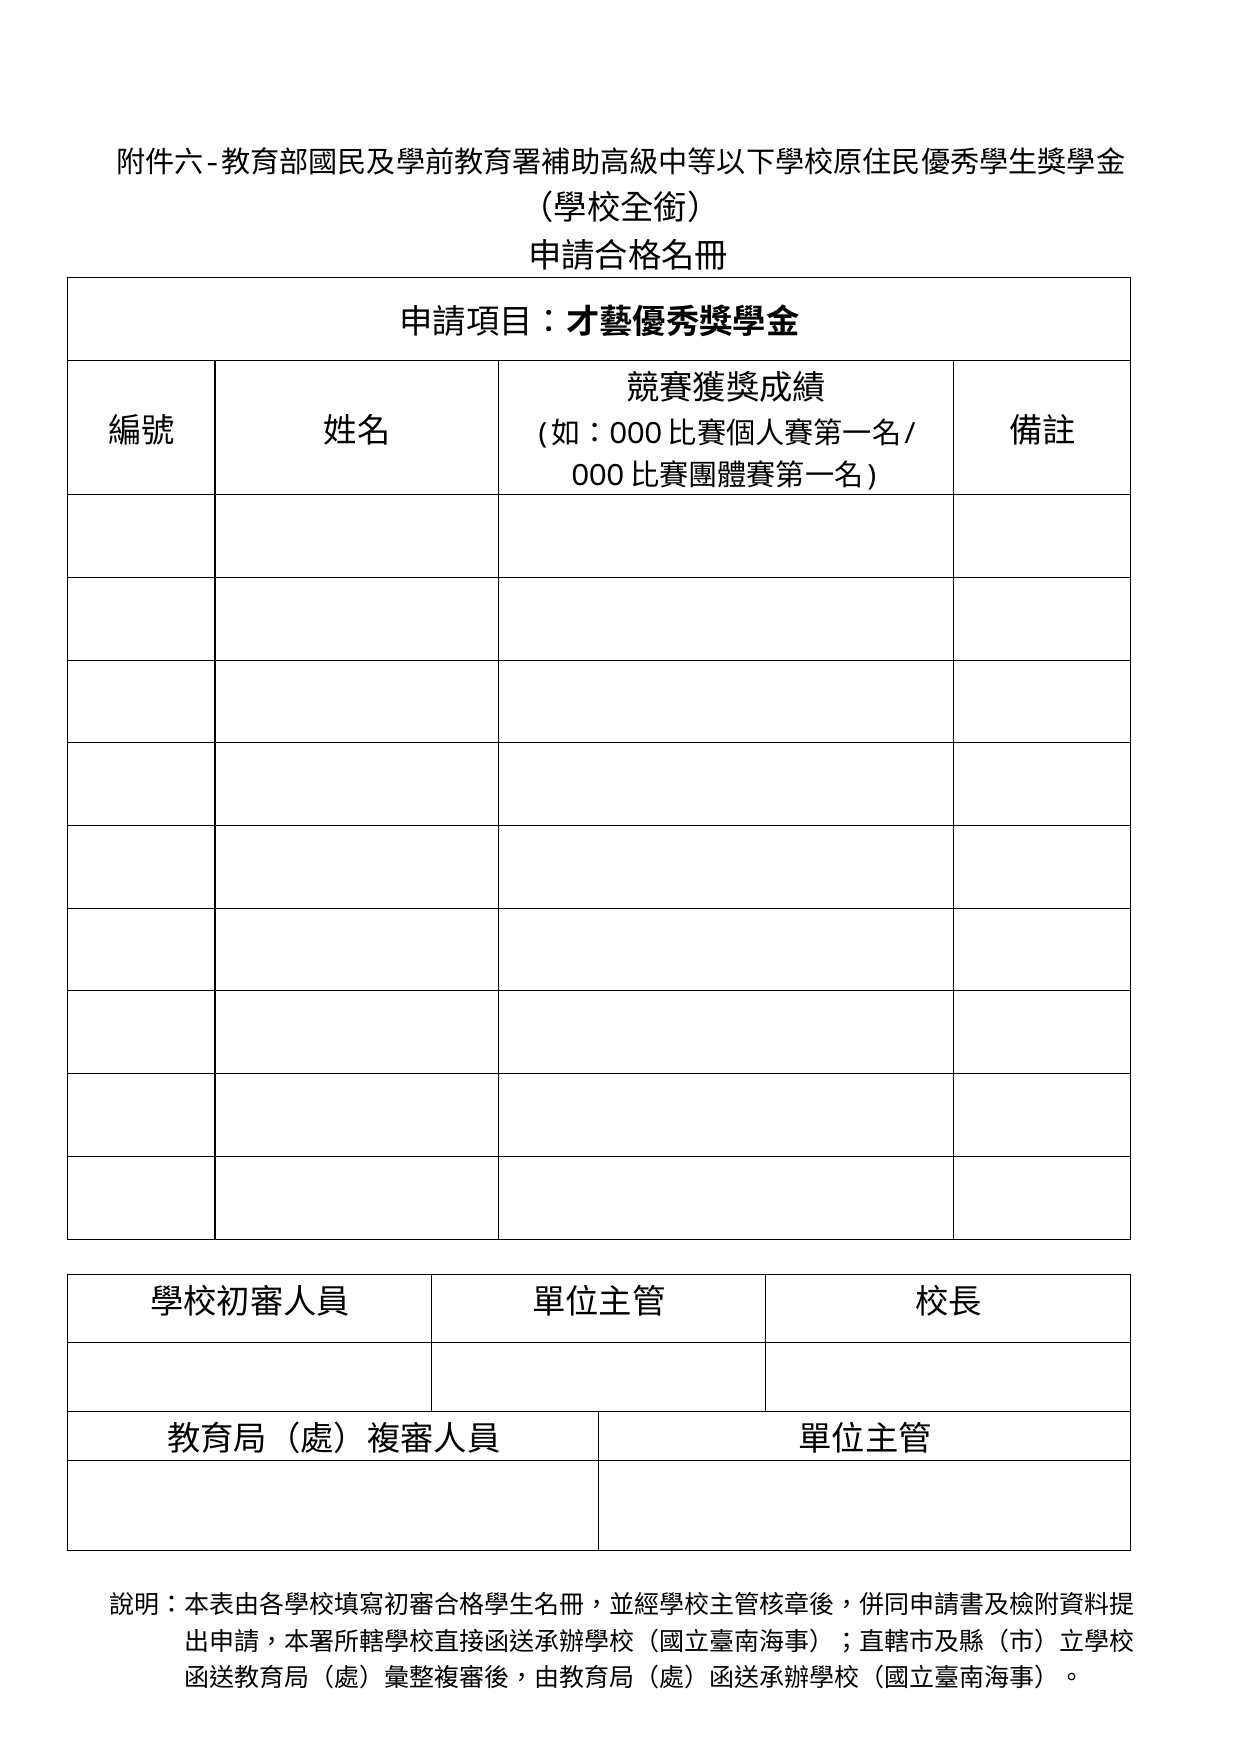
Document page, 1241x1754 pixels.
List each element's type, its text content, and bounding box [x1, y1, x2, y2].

table_cell [499, 661, 953, 742]
table_cell [954, 578, 1130, 659]
table_cell [499, 1157, 953, 1238]
table_cell [216, 991, 498, 1073]
table_cell [499, 991, 953, 1073]
table_cell [954, 1157, 1130, 1238]
table_cell [599, 1461, 1130, 1550]
table_cell [68, 578, 214, 659]
table_cell [68, 743, 214, 825]
table_cell [216, 661, 498, 742]
table_cell [499, 578, 953, 659]
text 附件六-教育部國民及學前教育署補助高級中等以下學校原住民優秀學生獎學金 [94, 138, 1146, 181]
table_cell 單位主管 [599, 1412, 1130, 1460]
table_cell [954, 826, 1130, 908]
table_cell 競賽獲獎成績 (如：OOO比賽個人賽第一名/OOO比賽團體賽第一名) [499, 361, 953, 494]
text 說明：本表由各學校填寫初審合格學生名冊，並經學校主管核章後，併同申請書及檢附資料提出申請，本署所轄學校直接函送承辦學校（國立臺南海事）；直轄市及縣（市）立學校函送教育局（處）彙整複審後，由教育局（處）函送承辦學校（國立臺南海事）。 [109, 1585, 1146, 1693]
table_cell [68, 909, 214, 990]
table_header 申請項目：才藝優秀獎學金 [68, 278, 1130, 360]
table_cell [216, 909, 498, 990]
table_cell 備註 [954, 361, 1130, 494]
table_cell [499, 1074, 953, 1156]
table_cell [954, 743, 1130, 825]
table_cell [954, 909, 1130, 990]
table_header 校長 [766, 1275, 1130, 1342]
table_cell 編號 [68, 361, 214, 494]
table_cell [68, 1157, 214, 1238]
table_cell [216, 743, 498, 825]
text 申請合格名冊 [109, 229, 1146, 277]
table_cell [68, 495, 214, 577]
table_header 學校初審人員 [68, 1275, 431, 1342]
table_cell [954, 991, 1130, 1073]
table_header 單位主管 [432, 1275, 765, 1342]
table_cell [954, 1074, 1130, 1156]
table_cell [68, 1343, 431, 1411]
table_cell [68, 826, 214, 908]
table_cell [499, 909, 953, 990]
table_cell [499, 826, 953, 908]
table_cell [68, 991, 214, 1073]
table_cell [216, 1074, 498, 1156]
table_cell 姓名 [216, 361, 498, 494]
table_cell 教育局（處）複審人員 [68, 1412, 598, 1460]
table_cell [216, 1157, 498, 1238]
table_cell [499, 743, 953, 825]
table_cell [68, 1461, 598, 1550]
table_cell [499, 495, 953, 577]
table_cell [954, 661, 1130, 742]
table_cell [68, 661, 214, 742]
table_cell [216, 495, 498, 577]
table_cell [216, 578, 498, 659]
table_cell [216, 826, 498, 908]
text （學校全銜） [94, 181, 1146, 229]
table_cell [68, 1074, 214, 1156]
table_cell [954, 495, 1130, 577]
table_cell [766, 1343, 1130, 1411]
table_cell [432, 1343, 765, 1411]
